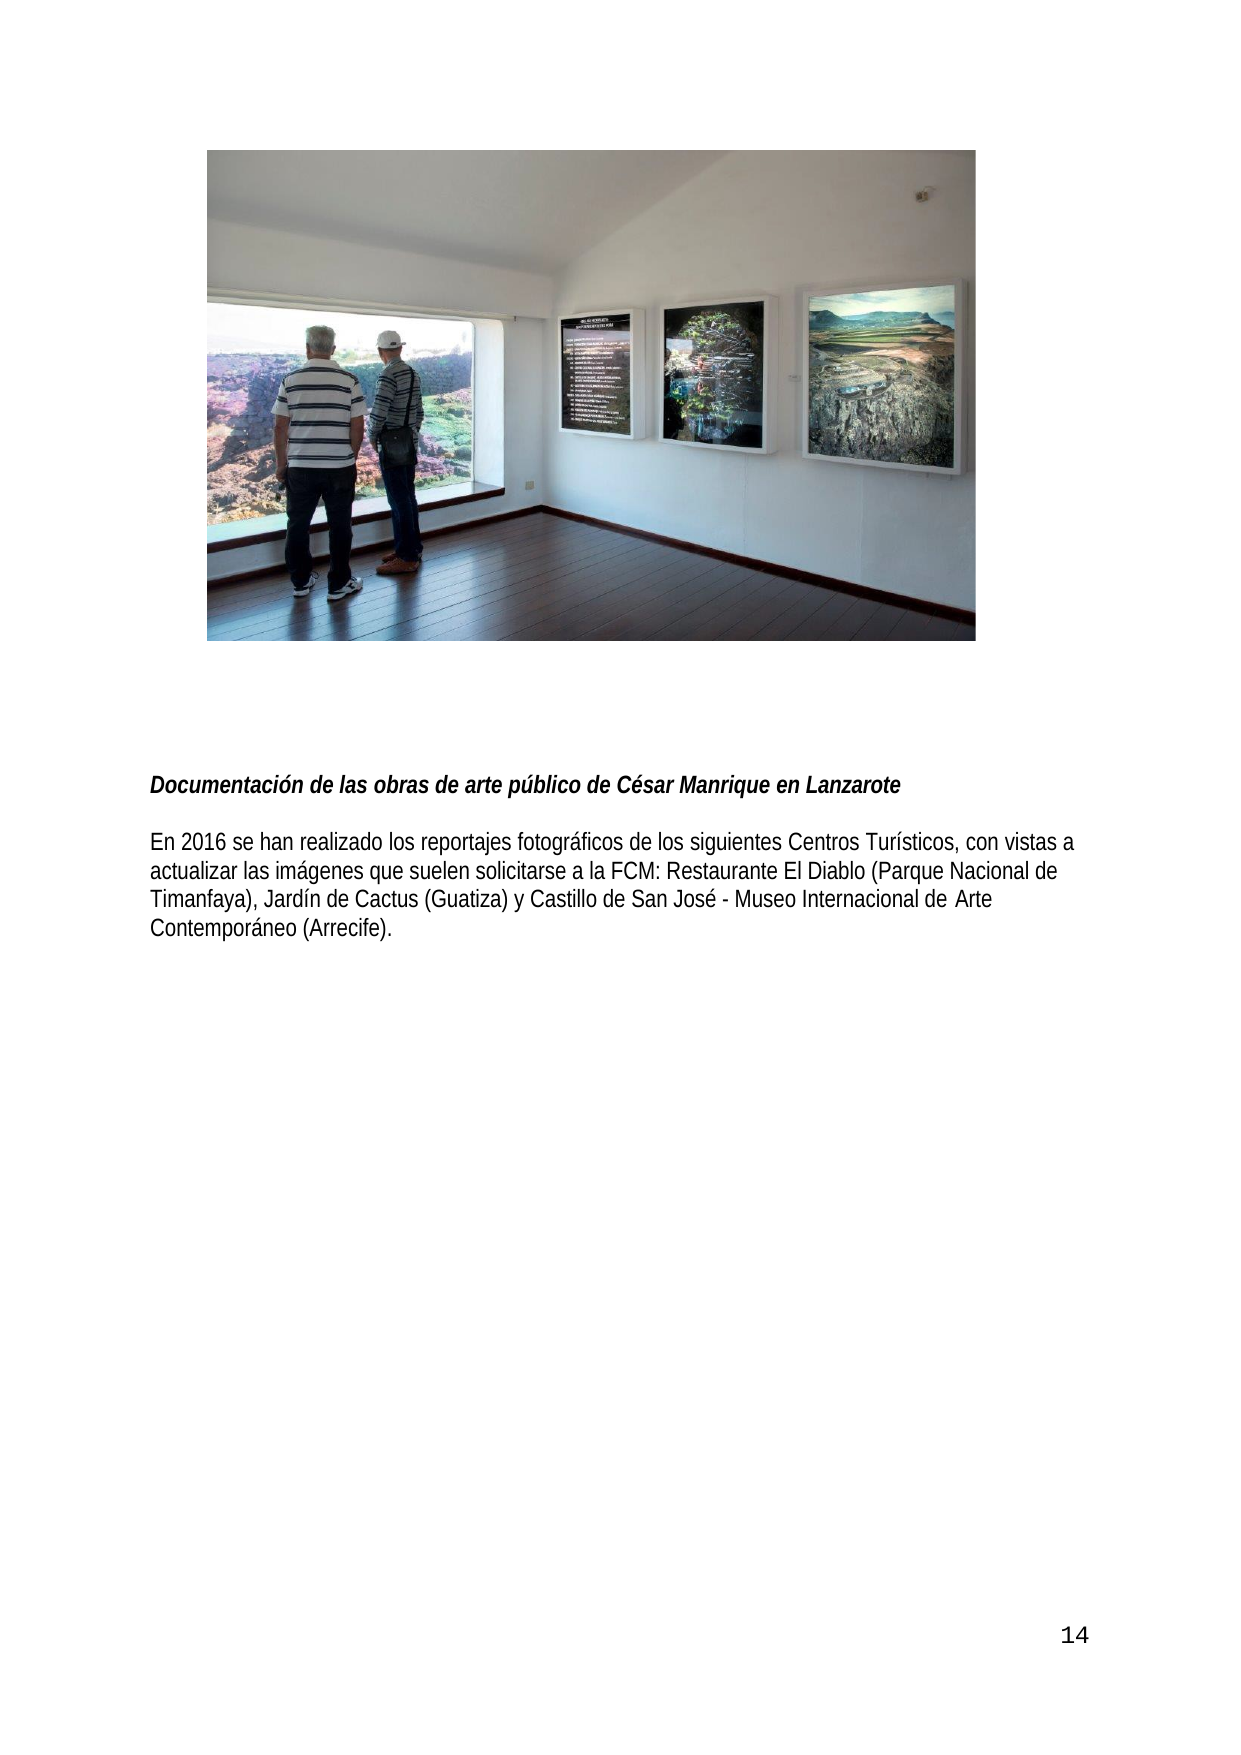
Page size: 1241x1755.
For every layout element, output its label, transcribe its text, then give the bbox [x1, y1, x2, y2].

subtitle Documentación de las obras de arte público de César Manrique en Lanzarote [150, 770, 1108, 798]
text En 2016 se han realizado los reportajes fotográficos de los siguientes Centros Turísticos, con vistas a actualizar las imágenes que suelen solicitarse a la FCM: Restaurante El Diablo (Parque Nacional de Timanfaya), Jardín de Cactus (Guatiza) y Castillo de San José - Museo Internacional de Arte Contemporáneo (Arrecife). [150, 827, 1087, 942]
